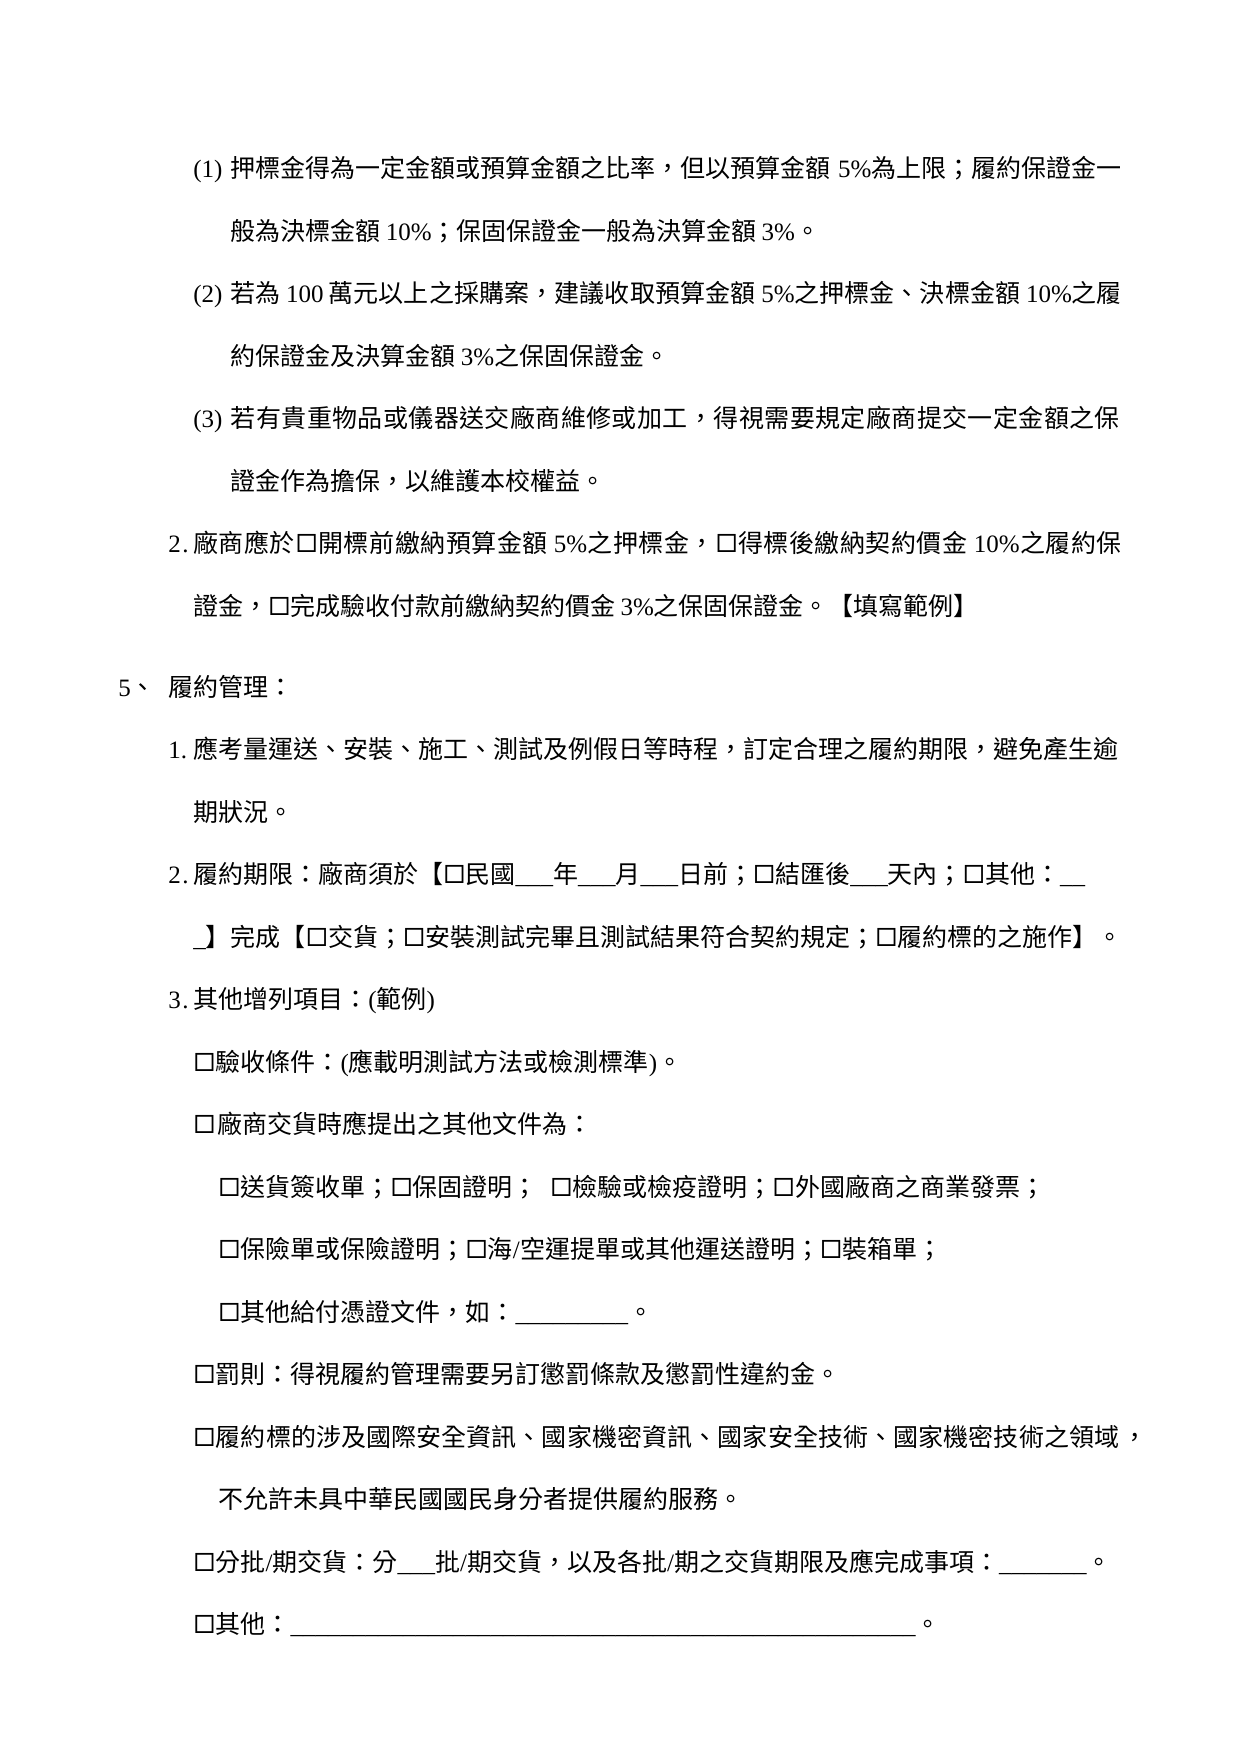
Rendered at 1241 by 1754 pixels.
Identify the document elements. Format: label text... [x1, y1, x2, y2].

list 應考量運送、安裝、施工、測試及例假日等時程，訂定合理之履約期限，避免產生逾期狀況。 [168, 706, 1122, 831]
text 廠商交貨時應提出之其他文件為： [193, 1081, 1122, 1144]
text 其他：__________________________________________________。 [193, 1581, 1122, 1644]
list 履約管理： [118, 644, 1122, 706]
list 其他增列項目：(範例) [168, 956, 1122, 1019]
list 履約期限：廠商須於【民國___年___月___日前；結匯後___天內；其他：___】完成【交貨；安裝測試完畢且測試結果符合契約規定；履約標的之施作】。 [168, 831, 1122, 956]
text 罰則：得視履約管理需要另訂懲罰條款及懲罰性違約金。 [193, 1331, 1122, 1394]
list 若為100萬元以上之採購案，建議收取預算金額5%之押標金、決標金額10%之履約保證金及決算金額3%之保固保證金。 [193, 250, 1122, 375]
text 分批/期交貨：分___批/期交貨，以及各批/期之交貨期限及應完成事項：_______。 [193, 1519, 1122, 1581]
text 驗收條件：(應載明測試方法或檢測標準)。 [193, 1019, 1122, 1081]
text 送貨簽收單；保固證明； 檢驗或檢疫證明；外國廠商之商業發票； 保險單或保險證明；海/空運提單或其他運送證明；裝箱單； 其他給付憑證文件，如：_________。 [218, 1144, 1122, 1331]
text 履約標的涉及國際安全資訊、國家機密資訊、國家安全技術、國家機密技術之領域，不允許未具中華民國國民身分者提供履約服務。 [193, 1394, 1122, 1519]
list 廠商應於開標前繳納預算金額5%之押標金，得標後繳納契約價金10%之履約保證金，完成驗收付款前繳納契約價金3%之保固保證金。【填寫範例】 [168, 500, 1122, 625]
list 押標金得為一定金額或預算金額之比率，但以預算金額5%為上限；履約保證金一般為決標金額10%；保固保證金一般為決算金額3%。 [193, 125, 1122, 250]
list 若有貴重物品或儀器送交廠商維修或加工，得視需要規定廠商提交一定金額之保證金作為擔保，以維護本校權益。 [193, 375, 1122, 500]
